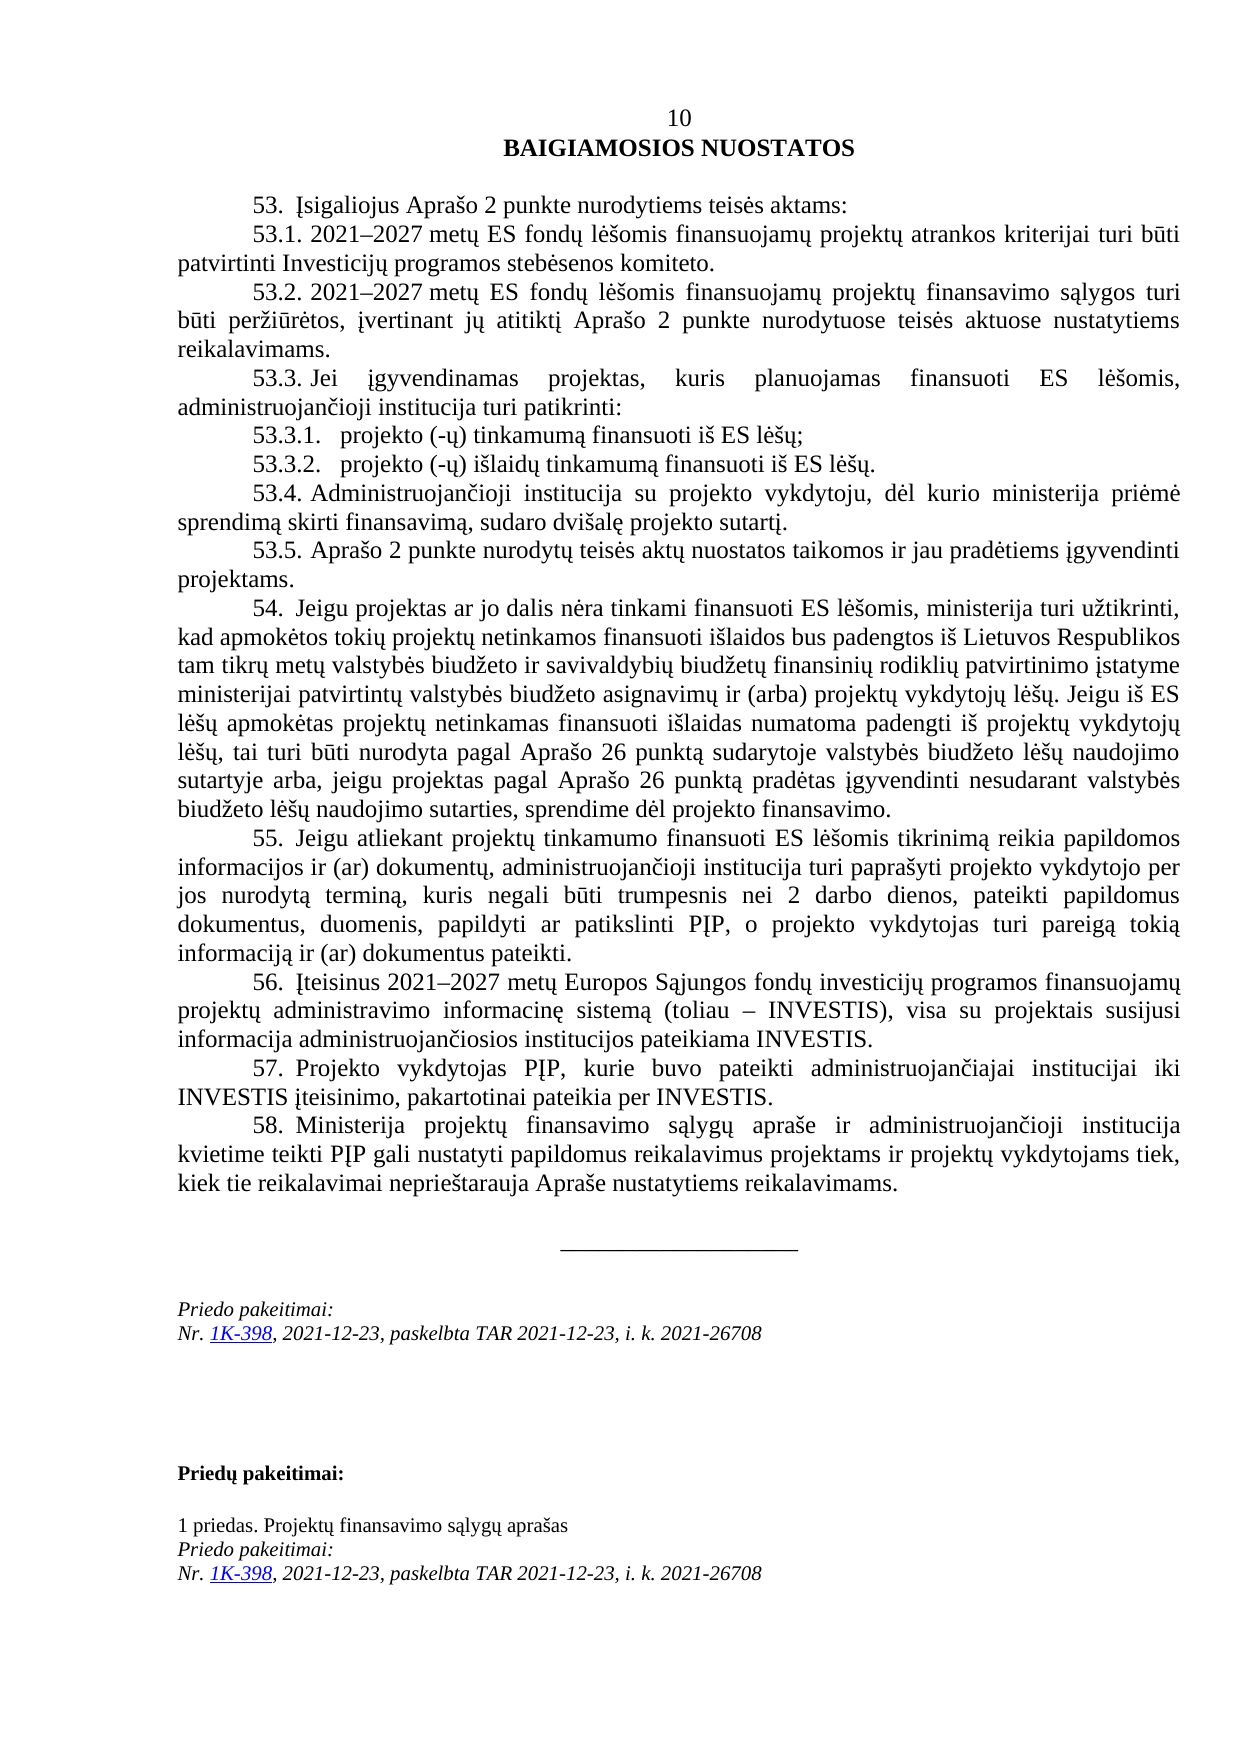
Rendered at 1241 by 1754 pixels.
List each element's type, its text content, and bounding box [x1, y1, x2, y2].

text 56. Įteisinus 2021–2027 metų Europos Sąjungos fondų investicijų programos finansuojamų projektų administravimo informacinę sistemą (toliau – INVESTIS), visa su projektais susijusi informacija administruojančiosios institucijos pateikiama INVESTIS. [177, 967, 1181, 1053]
text 53.3.1. projekto (-ų) tinkamumą finansuoti iš ES lėšų; [177, 420, 1181, 449]
text Priedo pakeitimai: [177, 1537, 1181, 1561]
text 53.3.2. projekto (-ų) išlaidų tinkamumą finansuoti iš ES lėšų. [177, 449, 1181, 478]
text 54. Jeigu projektas ar jo dalis nėra tinkami finansuoti ES lėšomis, ministerija turi užtikrinti, kad apmokėtos tokių projektų netinkamos finansuoti išlaidos bus padengtos iš Lietuvos Respublikos tam tikrų metų valstybės biudžeto ir savivaldybių biudžetų finansinių rodiklių patvirtinimo įstatyme ministerijai patvirtintų valstybės biudžeto asignavimų ir (arba) projektų vykdytojų lėšų. Jeigu iš ES lėšų apmokėtas projektų netinkamas finansuoti išlaidas numatoma padengti iš projektų vykdytojų lėšų, tai turi būti nurodyta pagal Aprašo 26 punktą sudarytoje valstybės biudžeto lėšų naudojimo sutartyje arba, jeigu projektas pagal Aprašo 26 punktą pradėtas įgyvendinti nesudarant valstybės biudžeto lėšų naudojimo sutarties, sprendime dėl projekto finansavimo. [177, 593, 1181, 823]
text 1 priedas. Projektų finansavimo sąlygų aprašas [177, 1513, 1181, 1537]
text Priedų pakeitimai: [177, 1460, 1181, 1484]
text 53.3. Jei įgyvendinamas projektas, kuris planuojamas finansuoti ES lėšomis, administruojančioji institucija turi patikrinti: [177, 363, 1181, 420]
text 53.4. Administruojančioji institucija su projekto vykdytoju, dėl kurio ministerija priėmė sprendimą skirti finansavimą, sudaro dvišalę projekto sutartį. [177, 478, 1181, 535]
text ___________________ [177, 1225, 1181, 1254]
text Nr. 1K-398, 2021-12-23, paskelbta TAR 2021-12-23, i. k. 2021-26708 [177, 1321, 1181, 1345]
text 53.1. 2021–2027 metų ES fondų lėšomis finansuojamų projektų atrankos kriterijai turi būti patvirtinti Investicijų programos stebėsenos komiteto. [177, 219, 1181, 277]
text 53.2. 2021–2027 metų ES fondų lėšomis finansuojamų projektų finansavimo sąlygos turi būti peržiūrėtos, įvertinant jų atitiktį Aprašo 2 punkte nurodytuose teisės aktuose nustatytiems reikalavimams. [177, 277, 1181, 363]
text 58. Ministerija projektų finansavimo sąlygų apraše ir administruojančioji institucija kvietime teikti PĮP gali nustatyti papildomus reikalavimus projektams ir projektų vykdytojams tiek, kiek tie reikalavimai neprieštarauja Apraše nustatytiems reikalavimams. [177, 1110, 1181, 1197]
text Nr. 1K-398, 2021-12-23, paskelbta TAR 2021-12-23, i. k. 2021-26708 [177, 1561, 1181, 1585]
text 53.5. Aprašo 2 punkte nurodytų teisės aktų nuostatos taikomos ir jau pradėtiems įgyvendinti projektams. [177, 535, 1181, 593]
text BAIGIAMOSIOS NUOSTATOS [177, 133, 1181, 162]
text 57. Projekto vykdytojas PĮP, kurie buvo pateikti administruojančiajai institucijai iki INVESTIS įteisinimo, pakartotinai pateikia per INVESTIS. [177, 1053, 1181, 1110]
text 55. Jeigu atliekant projektų tinkamumo finansuoti ES lėšomis tikrinimą reikia papildomos informacijos ir (ar) dokumentų, administruojančioji institucija turi paprašyti projekto vykdytojo per jos nurodytą terminą, kuris negali būti trumpesnis nei 2 darbo dienos, pateikti papildomus dokumentus, duomenis, papildyti ar patikslinti PĮP, o projekto vykdytojas turi pareigą tokią informaciją ir (ar) dokumentus pateikti. [177, 823, 1181, 967]
text 53. Įsigaliojus Aprašo 2 punkte nurodytiems teisės aktams: [177, 190, 1181, 219]
text Priedo pakeitimai: [177, 1297, 1181, 1321]
